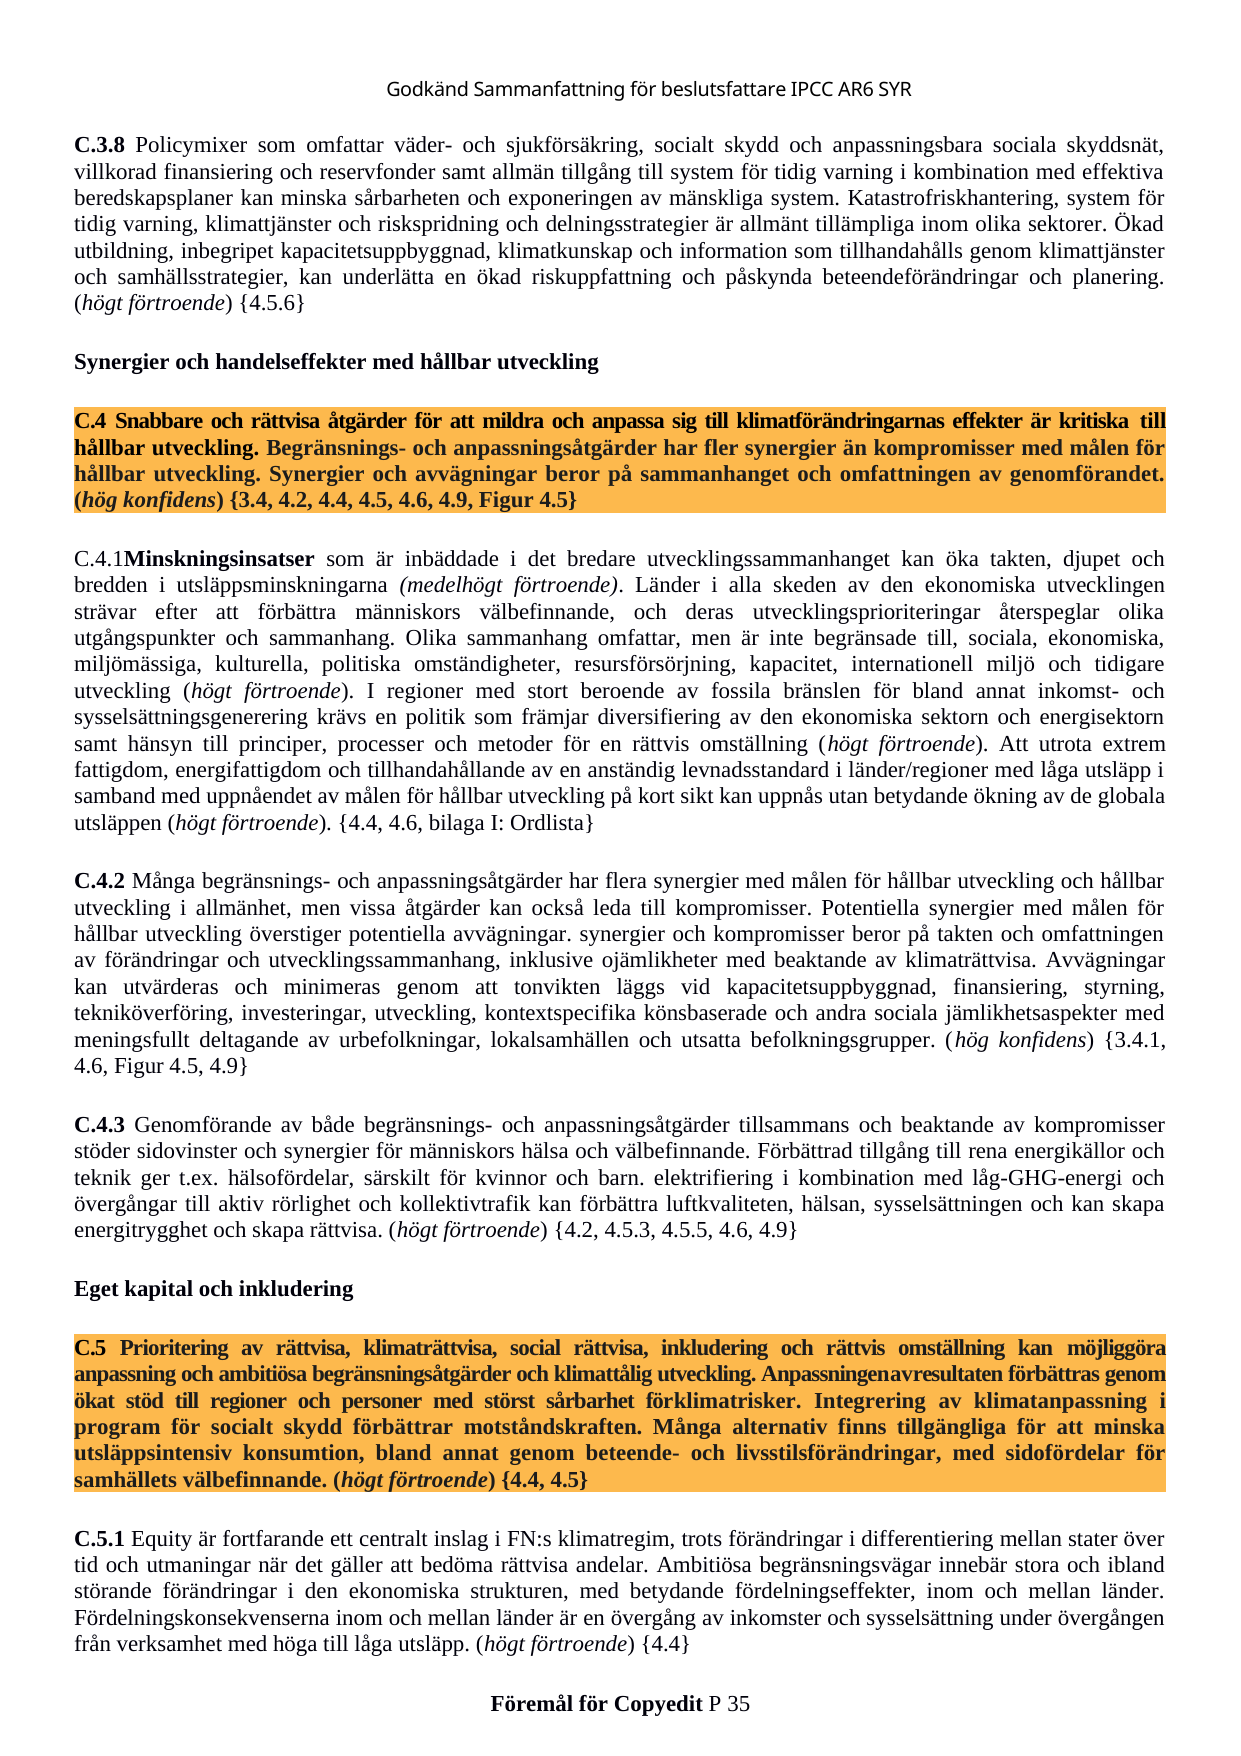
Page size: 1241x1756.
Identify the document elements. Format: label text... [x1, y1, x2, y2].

text Eget kapital och inkludering [74, 1275, 1166, 1301]
text C.4.3 Genomförande av både begränsnings- och anpassningsåtgärder tillsammans och beaktande av kompromisser stöder sidovinster och synergier för människors hälsa och välbefinnande. Förbättrad tillgång till rena energikällor och teknik ger t.ex. hälsofördelar, särskilt för kvinnor och barn. elektrifiering i kombination med låg-GHG-energi och övergångar till aktiv rörlighet och kollektivtrafik kan förbättra luftkvaliteten, hälsan, sysselsättningen och kan skapa energitrygghet och skapa rättvisa. (högt förtroende) {4.2, 4.5.3, 4.5.5, 4.6, 4.9} [74, 1111, 1166, 1243]
text C.3.8 Policymixer som omfattar väder- och sjukförsäkring, socialt skydd och anpassningsbara sociala skyddsnät, villkorad finansiering och reservfonder samt allmän tillgång till system för tidig varning i kombination med effektiva beredskapsplaner kan minska sårbarheten och exponeringen av mänskliga system. Katastrofriskhantering, system för tidig varning, klimattjänster och riskspridning och delningsstrategier är allmänt tillämpliga inom olika sektorer. Ökad utbildning, inbegripet kapacitetsuppbyggnad, klimatkunskap och information som tillhandahålls genom klimattjänster och samhällsstrategier, kan underlätta en ökad riskuppfattning och påskynda beteendeförändringar och planering. (högt förtroende) {4.5.6} [74, 131, 1166, 316]
text C.4 Snabbare och rättvisa åtgärder för att mildra och anpassa sig till klimatförändringarnas effekter är kritiska till hållbar utveckling. Begränsnings- och anpassningsåtgärder har fler synergier än kompromisser med målen för hållbar utveckling. Synergier och avvägningar beror på sammanhanget och omfattningen av genomförandet. (hög konfidens) {3.4, 4.2, 4.4, 4.5, 4.6, 4.9, Figur 4.5} [74, 407, 1166, 513]
text C.5.1 Equity är fortfarande ett centralt inslag i FN:s klimatregim, trots förändringar i differentiering mellan stater över tid och utmaningar när det gäller att bedöma rättvisa andelar. Ambitiösa begränsningsvägar innebär stora och ibland störande förändringar i den ekonomiska strukturen, med betydande fördelningseffekter, inom och mellan länder. Fördelningskonsekvenserna inom och mellan länder är en övergång av inkomster och sysselsättning under övergången från verksamhet med höga till låga utsläpp. (högt förtroende) {4.4} [74, 1524, 1166, 1656]
text Synergier och handelseffekter med hållbar utveckling [74, 348, 1166, 375]
text C.4.1Minskningsinsatser som är inbäddade i det bredare utvecklingssammanhanget kan öka takten, djupet och bredden i utsläppsminskningarna (medelhögt förtroende). Länder i alla skeden av den ekonomiska utvecklingen strävar efter att förbättra människors välbefinnande, och deras utvecklingsprioriteringar återspeglar olika utgångspunkter och sammanhang. Olika sammanhang omfattar, men är inte begränsade till, sociala, ekonomiska, miljömässiga, kulturella, politiska omständigheter, resursförsörjning, kapacitet, internationell miljö och tidigare utveckling (högt förtroende). I regioner med stort beroende av fossila bränslen för bland annat inkomst- och sysselsättningsgenerering krävs en politik som främjar diversifiering av den ekonomiska sektorn och energisektorn samt hänsyn till principer, processer och metoder för en rättvis omställning (högt förtroende). Att utrota extrem fattigdom, energifattigdom och tillhandahållande av en anständig levnadsstandard i länder/regioner med låga utsläpp i samband med uppnåendet av målen för hållbar utveckling på kort sikt kan uppnås utan betydande ökning av de globala utsläppen (högt förtroende). {4.4, 4.6, bilaga I: Ordlista} [74, 545, 1166, 835]
text C.4.2 Många begränsnings- och anpassningsåtgärder har flera synergier med målen för hållbar utveckling och hållbar utveckling i allmänhet, men vissa åtgärder kan också leda till kompromisser. Potentiella synergier med målen för hållbar utveckling överstiger potentiella avvägningar. synergier och kompromisser beror på takten och omfattningen av förändringar och utvecklingssammanhang, inklusive ojämlikheter med beaktande av klimaträttvisa. Avvägningar kan utvärderas och minimeras genom att tonvikten läggs vid kapacitetsuppbyggnad, finansiering, styrning, tekniköverföring, investeringar, utveckling, kontextspecifika könsbaserade och andra sociala jämlikhetsaspekter med meningsfullt deltagande av urbefolkningar, lokalsamhällen och utsatta befolkningsgrupper. (hög konfidens) {3.4.1, 4.6, Figur 4.5, 4.9} [74, 867, 1166, 1078]
text C.5 Prioritering av rättvisa, klimaträttvisa, social rättvisa, inkludering och rättvis omställning kan möjliggöra anpassning och ambitiösa begränsningsåtgärder och klimattålig utveckling. Anpassningenavresultaten förbättras genom ökat stöd till regioner och personer med störst sårbarhet förklimatrisker. Integrering av klimatanpassning i program för socialt skydd förbättrar motståndskraften. Många alternativ finns tillgängliga för att minska utsläppsintensiv konsumtion, bland annat genom beteende- och livsstilsförändringar, med sidofördelar för samhällets välbefinnande. (högt förtroende) {4.4, 4.5} [74, 1334, 1166, 1492]
